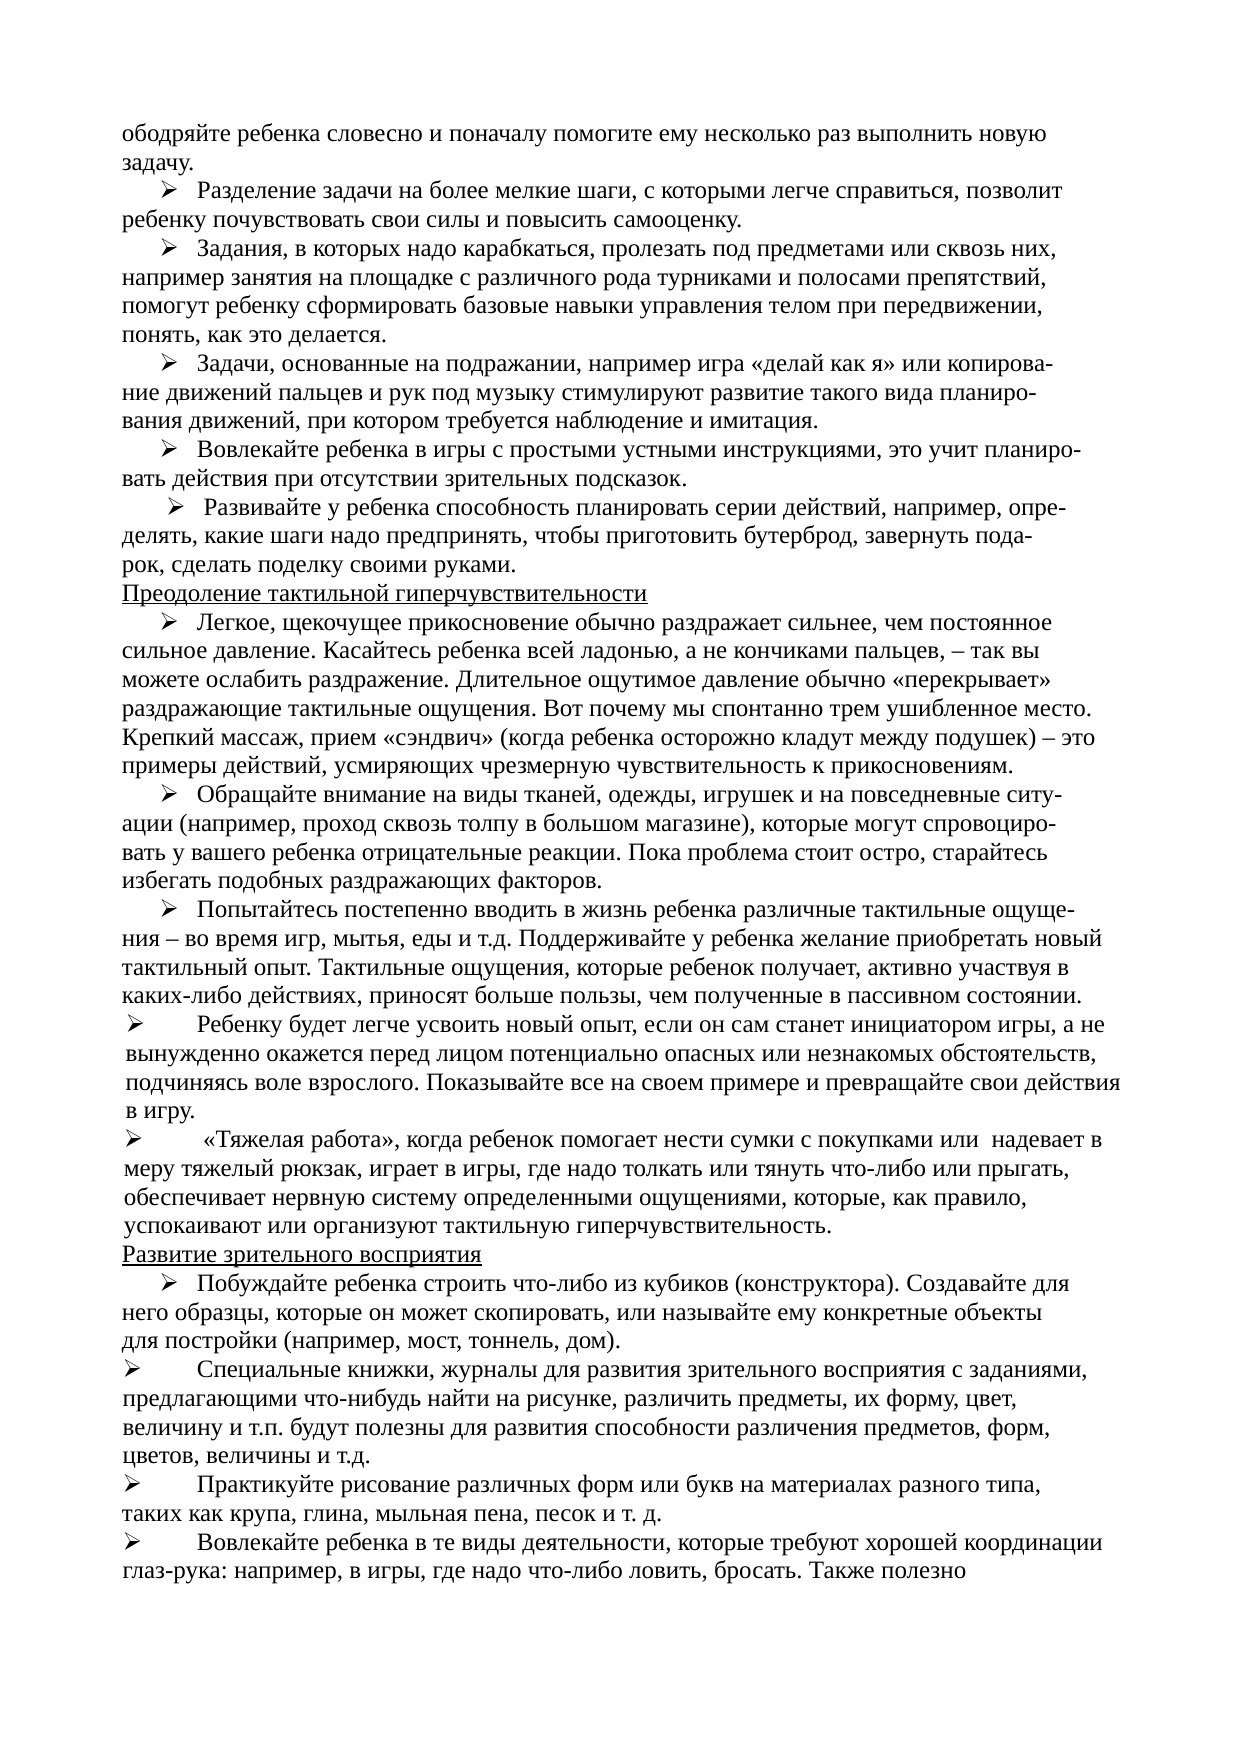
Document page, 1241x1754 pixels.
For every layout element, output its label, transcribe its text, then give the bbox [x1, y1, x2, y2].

list Развивайте у ребенка способность планировать серии действий, например, опре- [166, 492, 1122, 521]
text него образцы, которые он может скопировать, или называйте ему конкретные объекты [122, 1297, 1122, 1326]
text Преодоление тактильной гиперчувствительности [122, 578, 1122, 607]
list Побуждайте ребенка строить что-либо из кубиков (конструктора). Создавайте для [159, 1268, 1122, 1297]
text избегать подобных раздражающих факторов. [122, 866, 1122, 894]
list Вовлекайте ребенка в игры с простыми устными инструкциями, это учит планиро- [159, 434, 1122, 463]
text вания движений, при котором требуется наблюдение и имитация. [122, 406, 1122, 434]
text понять, как это делается. [122, 319, 1122, 348]
text ободряйте ребенка словесно и поначалу помогите ему несколько раз выполнить новую [122, 118, 1122, 147]
list Вовлекайте ребенка в те виды деятельности, которые требуют хорошей координации глаз-рука: например, в игры, где надо что-либо ловить, бросать. Также полезно [122, 1527, 1122, 1584]
text можете ослабить раздражение. Длительное ощутимое давление обычно «перекрывает» раздражающие тактильные ощущения. Вот почему мы спонтанно трем ушибленное место. Крепкий массаж, прием «сэндвич» (когда ребенка осторожно кладут между подушек) – это примеры действий, усмиряющих чрезмерную чувствительность к прикосновениям. [122, 664, 1122, 779]
text делять, какие шаги надо предпринять, чтобы приготовить бутерброд, завернуть пода- [122, 521, 1122, 549]
text сильное давление. Касайтесь ребенка всей ладонью, а не кончиками пальцев, – так вы [122, 636, 1122, 664]
list Попытайтесь постепенно вводить в жизнь ребенка различные тактильные ощуще- [159, 894, 1122, 923]
text помогут ребенку сформировать базовые навыки управления телом при передвижении, [122, 291, 1122, 319]
text Развитие зрительного восприятия [122, 1239, 1122, 1268]
list Обращайте внимание на виды тканей, одежды, игрушек и на повседневные ситу- [159, 779, 1122, 808]
text вать действия при отсутствии зрительных подсказок. [122, 463, 1122, 492]
list Задания, в которых надо карабкаться, пролезать под предметами или сквозь них, [159, 233, 1122, 262]
text задачу. [122, 147, 1122, 176]
list «Тяжелая работа», когда ребенок помогает нести сумки с покупками или надевает в меру тяжелый рюкзак, играет в игры, где надо толкать или тянуть что-либо или прыгать, обеспечивает нервную систему определенными ощущениями, которые, как правило, успокаивают или организуют тактильную гиперчувствительность. [123, 1124, 1122, 1239]
list Легкое, щекочущее прикосновение обычно раздражает сильнее, чем постоянное [159, 607, 1122, 636]
text ния – во время игр, мытья, еды и т.д. Поддерживайте у ребенка желание приобретать новый тактильный опыт. Тактильные ощущения, которые ребенок получает, активно участвуя в каких-либо действиях, приносят больше пользы, чем полученные в пассивном состоянии. [122, 923, 1122, 1009]
list Разделение задачи на более мелкие шаги, с которыми легче справиться, позволит [159, 176, 1122, 204]
list Задачи, основанные на подражании, например игра «делай как я» или копирова- [159, 348, 1122, 377]
list Специальные книжки, журналы для развития зрительного восприятия с заданиями, предлагающими что-нибудь найти на рисунке, различить предметы, их форму, цвет, величину и т.п. будут полезны для развития способности различения предметов, форм, цветов, величины и т.д. [122, 1354, 1122, 1469]
text ации (например, проход сквозь толпу в большом магазине), которые могут спровоциро- [122, 808, 1122, 837]
text рок, сделать поделку своими руками. [122, 549, 1122, 578]
text ребенку почувствовать свои силы и повысить самооценку. [122, 204, 1122, 233]
text таких как крупа, глина, мыльная пена, песок и т. д. [122, 1498, 1122, 1527]
text например занятия на площадке с различного рода турниками и полосами препятствий, [122, 262, 1122, 291]
text ние движений пальцев и рук под музыку стимулируют развитие такого вида планиро- [122, 377, 1122, 406]
list Ребенку будет легче усвоить новый опыт, если он сам станет инициатором игры, а не вынужденно окажется перед лицом потенциально опасных или незнакомых обстоятельств, подчиняясь воле взрослого. Показывайте все на своем примере и превращайте свои действия в игру. [125, 1009, 1122, 1124]
list Практикуйте рисование различных форм или букв на материалах разного типа, [122, 1469, 1122, 1498]
text для постройки (например, мост, тоннель, дом). [122, 1326, 1122, 1354]
text вать у вашего ребенка отрицательные реакции. Пока проблема стоит остро, старайтесь [122, 837, 1122, 866]
